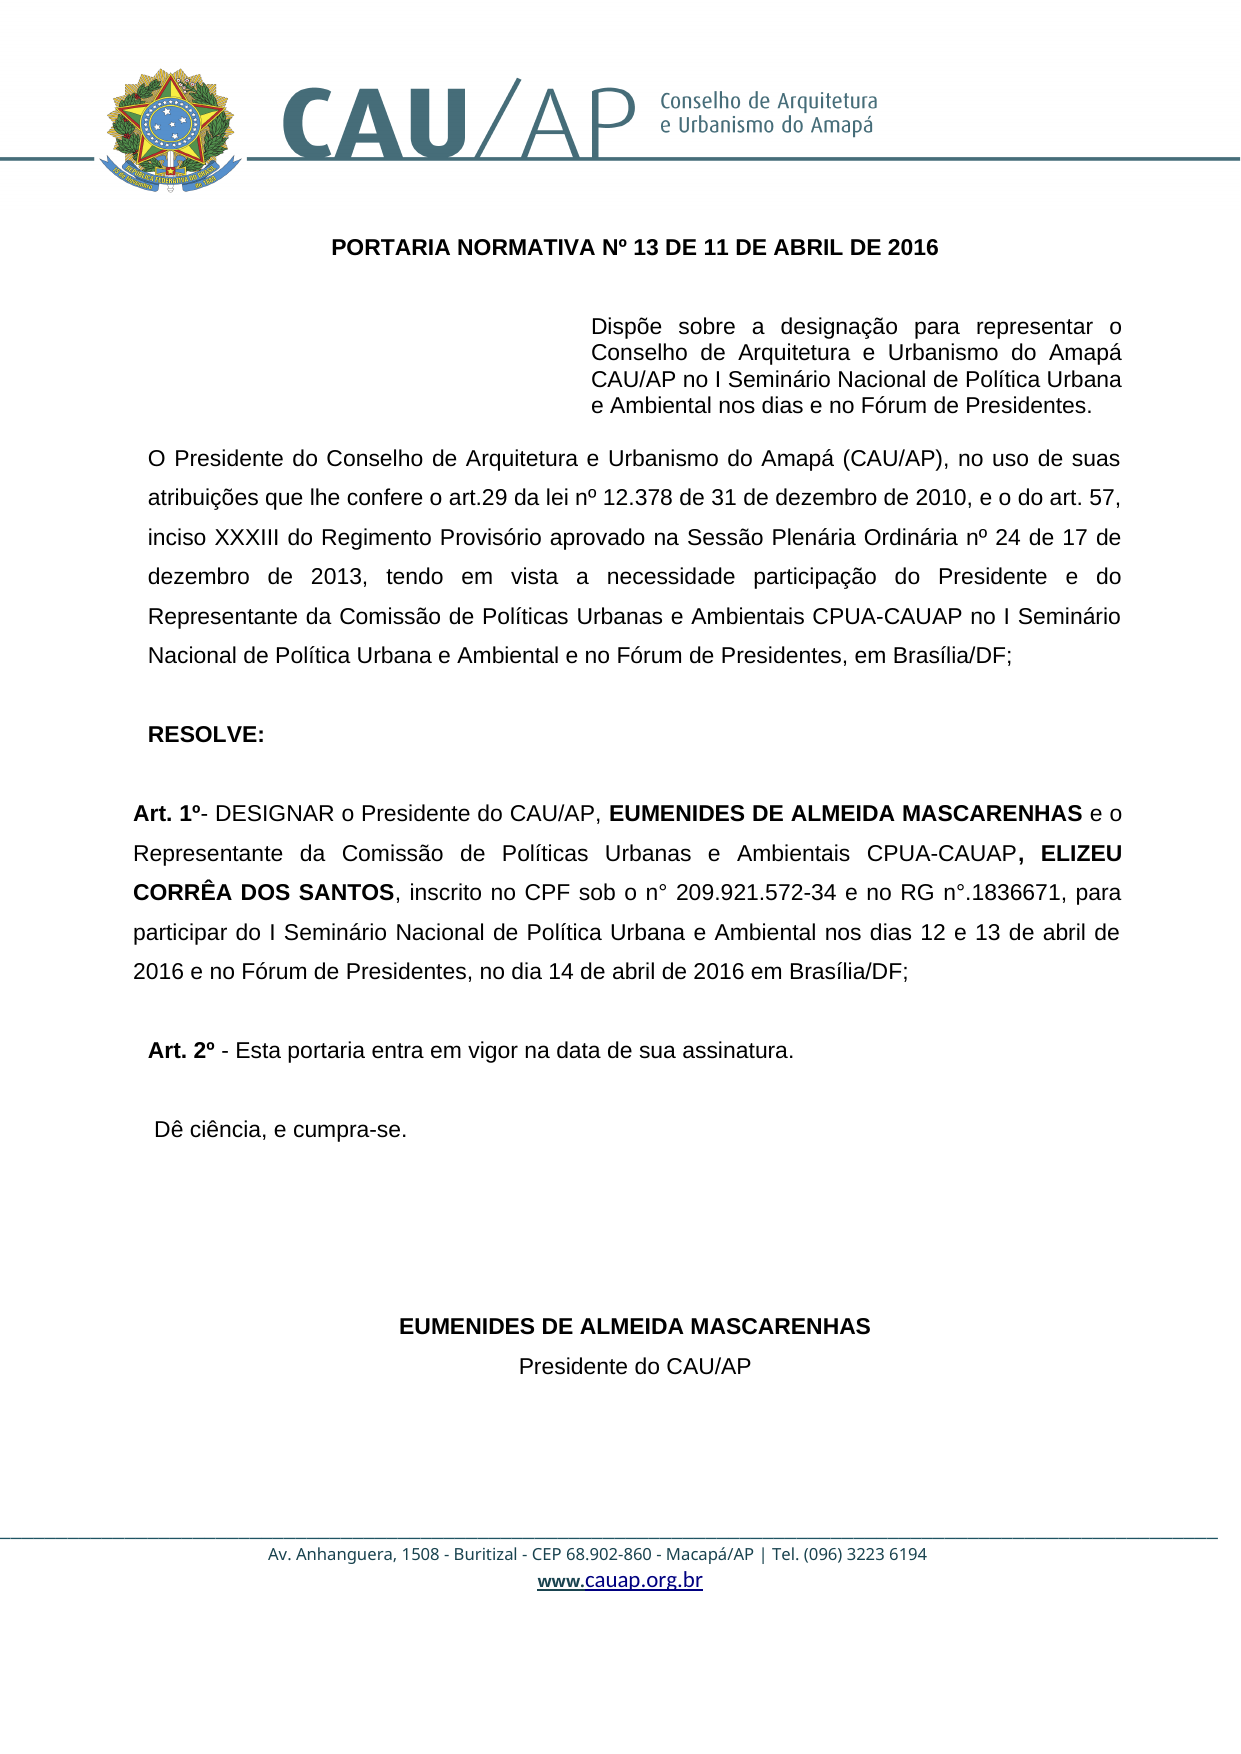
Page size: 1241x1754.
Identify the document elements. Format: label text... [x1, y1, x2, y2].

text Dispõe sobre a designação para representar o Conselho de Arquitetura e Urbanismo do Amapá CAU/AP no I Seminário Nacional de Política Urbana e Ambiental nos dias e no Fórum de Presidentes. [591, 313, 1122, 418]
text Art. 1º- DESIGNAR o Presidente do CAU/AP, EUMENIDES DE ALMEIDA MASCARENHAS e o Representante da Comissão de Políticas Urbanas e Ambientais CPUA-CAUAP, ELIZEU CORRÊA DOS SANTOS, inscrito no CPF sob o n° 209.921.572-34 e no RG n°.1836671, para participar do I Seminário Nacional de Política Urbana e Ambiental nos dias 12 e 13 de abril de 2016 e no Fórum de Presidentes, no dia 14 de abril de 2016 em Brasília/DF; [133, 800, 1122, 984]
text Presidente do CAU/AP [148, 1353, 1122, 1379]
text Dê ciência, e cumpra-se. [148, 1116, 1122, 1142]
text Art. 2º - Esta portaria entra em vigor na data de sua assinatura. [148, 1037, 1122, 1063]
text O Presidente do Conselho de Arquitetura e Urbanismo do Amapá (CAU/AP), no uso de suas atribuições que lhe confere o art.29 da lei nº 12.378 de 31 de dezembro de 2010, e o do art. 57, inciso XXXIII do Regimento Provisório aprovado na Sessão Plenária Ordinária nº 24 de 17 de dezembro de 2013, tendo em vista a necessidade participação do Presidente e do Representante da Comissão de Políticas Urbanas e Ambientais CPUA-CAUAP no I Seminário Nacional de Política Urbana e Ambiental e no Fórum de Presidentes, em Brasília/DF; [148, 445, 1122, 668]
text EUMENIDES DE ALMEIDA MASCARENHAS [148, 1313, 1122, 1339]
text RESOLVE: [148, 721, 1122, 747]
text PORTARIA NORMATIVA Nº 13 DE 11 DE ABRIL DE 2016 [148, 234, 1122, 260]
